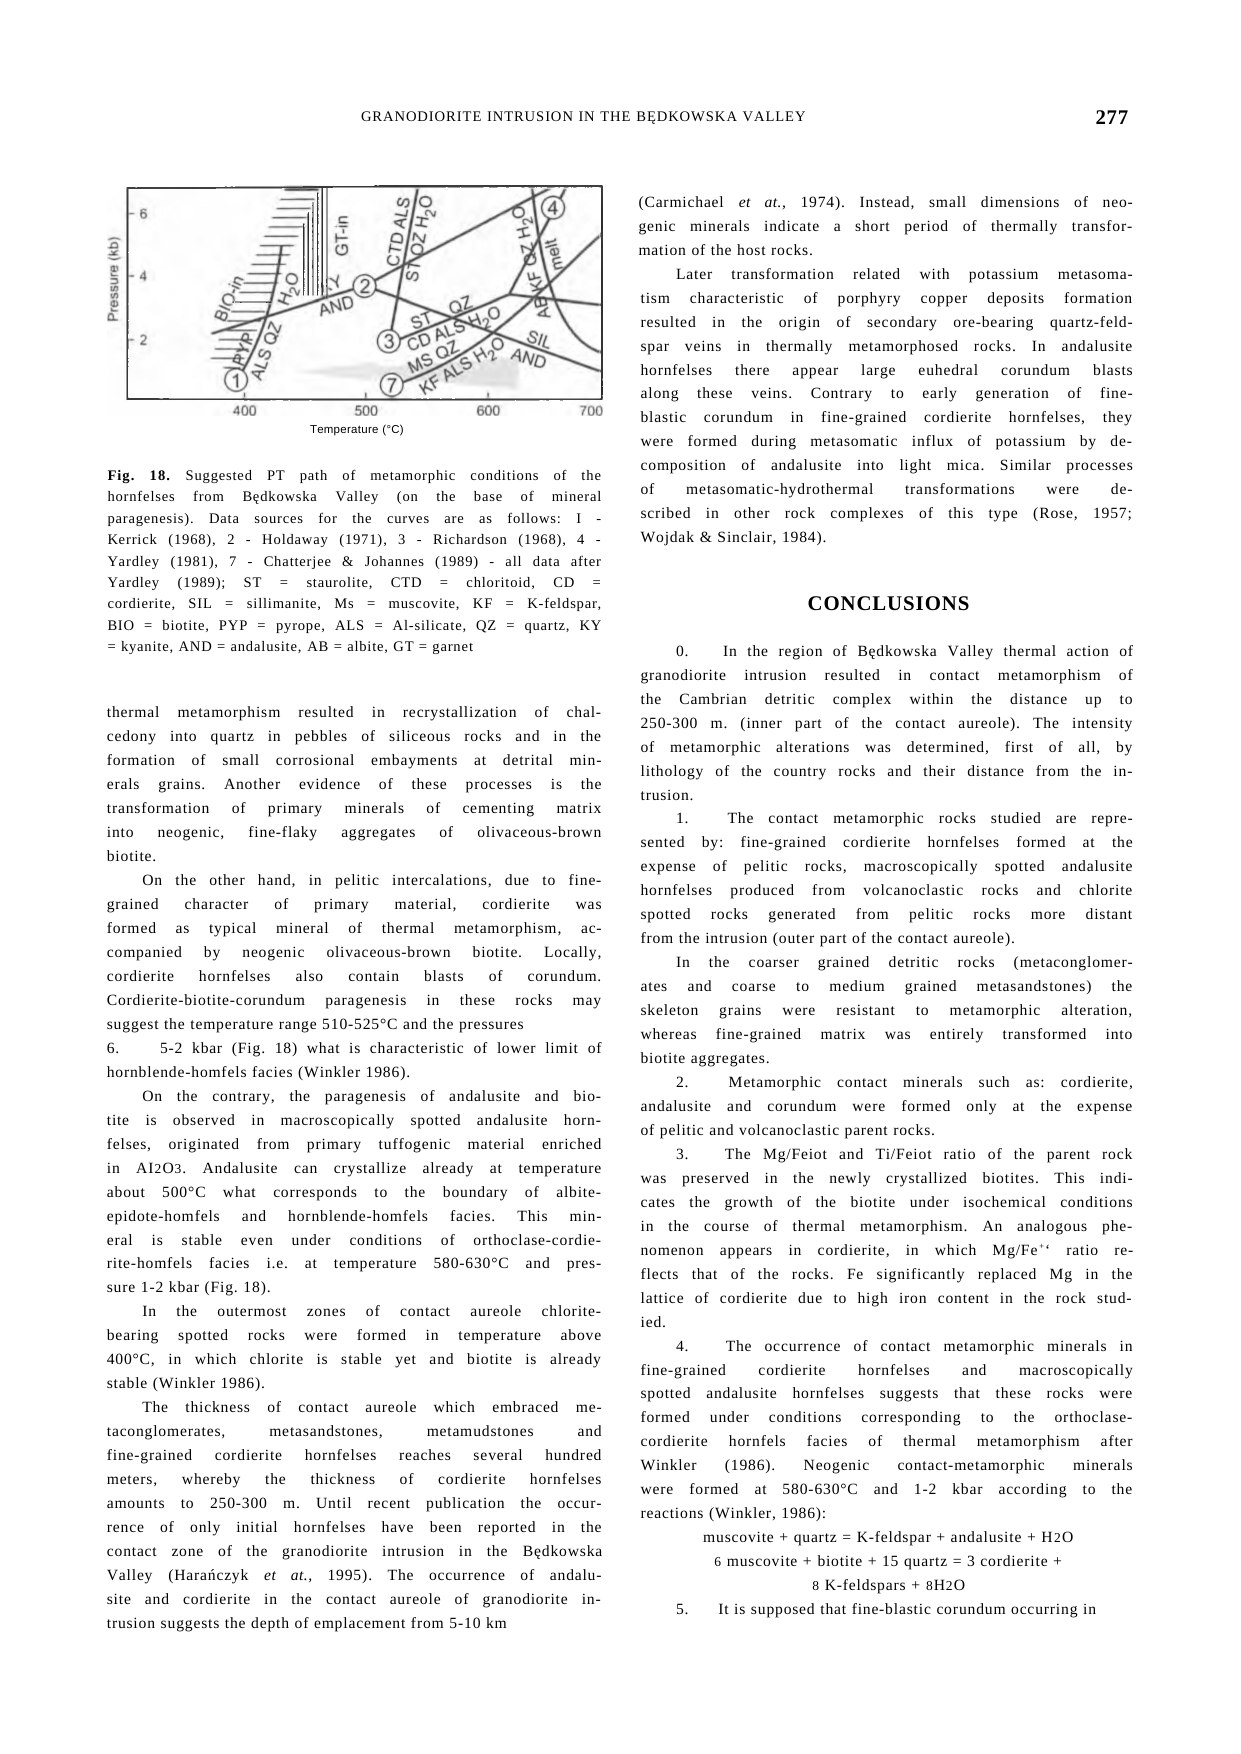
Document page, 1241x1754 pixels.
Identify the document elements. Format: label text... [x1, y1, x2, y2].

list The Mg/Feiot and Ti/Feiot ratio of the parent rock was preserved in the newly crystallized biotites. This indi- cates the growth of the biotite under isochemical conditions in the course of thermal metamorphism. An analogous phe- nomenon appears in cordierite, in which Mg/Fe+‘ ratio re- flects that of the rocks. Fe significantly replaced Mg in the lattice of cordierite due to high iron content in the rock stud- ied. [640, 1140, 1134, 1332]
list It is supposed that fine-blastic corundum occurring in [640, 1595, 1136, 1619]
text muscovite + quartz = K-feldspar + andalusite + H2O 6 muscovite + biotite + 15 quartz = 3 cordierite + [640, 1523, 1136, 1571]
text Fig. 18. Suggested PT path of metamorphic conditions of the hornfelses from Będkowska Valley (on the base of mineral paragenesis). Data sources for the curves are as follows: I - Kerrick (1968), 2 - Holdaway (1971), 3 - Richardson (1968), 4 - Yardley (1981), 7 - Chatterjee & Johannes (1989) - all data after Yardley (1989); ST = staurolite, CTD = chloritoid, CD = cordierite, SIL = sillimanite, Ms = muscovite, KF = K-feldspar, BIO = biotite, PYP = pyrope, ALS = Al-silicate, QZ = quartz, KY = kyanite, AND = andalusite, AB = albite, GT = garnet [107, 463, 603, 656]
list The contact metamorphic rocks studied are repre- sented by: fine-grained cordierite hornfelses formed at the expense of pelitic rocks, macroscopically spotted andalusite hornfelses produced from volcanoclastic rocks and chlorite spotted rocks generated from pelitic rocks more distant from the intrusion (outer part of the contact aureole). [640, 805, 1134, 948]
text In the outermost zones of contact aureole chlorite- bearing spotted rocks were formed in temperature above 400°C, in which chlorite is stable yet and biotite is already stable (Winkler 1986). [107, 1298, 603, 1393]
list 5-2 kbar (Fig. 18) what is characteristic of lower limit of hornblende-homfels facies (Winkler 1986). [107, 1034, 603, 1082]
text (Carmichael et at., 1974). Instead, small dimensions of neo- genic minerals indicate a short period of thermally transfor- mation of the host rocks. [638, 188, 1134, 260]
text 277 [1095, 108, 1128, 129]
list The occurrence of contact metamorphic minerals in fine-grained cordierite hornfelses and macroscopically spotted andalusite hornfelses suggests that these rocks were formed under conditions corresponding to the orthoclase- cordierite hornfels facies of thermal metamorphism after Winkler (1986). Neogenic contact-metamorphic minerals were formed at 580-630°C and 1-2 kbar according to the reactions (Winkler, 1986): [640, 1332, 1134, 1523]
text The thickness of contact aureole which embraced me- taconglomerates, metasandstones, metamudstones and fine-grained cordierite hornfelses reaches several hundred meters, whereby the thickness of cordierite hornfelses amounts to 250-300 m. Until recent publication the occur- rence of only initial hornfelses have been reported in the contact zone of the granodiorite intrusion in the Będkowska Valley (Harańczyk et at., 1995). The occurrence of andalu- site and cordierite in the contact aureole of granodiorite in- trusion suggests the depth of emplacement from 5-10 km [107, 1393, 603, 1633]
text thermal metamorphism resulted in recrystallization of chal- cedony into quartz in pebbles of siliceous rocks and in the formation of small corrosional embayments at detrital min- erals grains. Another evidence of these processes is the transformation of primary minerals of cementing matrix into neogenic, fine-flaky aggregates of olivaceous-brown biotite. [107, 699, 603, 866]
text Temperature (°C) [310, 425, 418, 436]
text In the coarser grained detritic rocks (metaconglomer- ates and coarse to medium grained metasandstones) the skeleton grains were resistant to metamorphic alteration, whereas fine-grained matrix was entirely transformed into biotite aggregates. [640, 948, 1134, 1068]
list In the region of Będkowska Valley thermal action of granodiorite intrusion resulted in contact metamorphism of the Cambrian detritic complex within the distance up to 250-300 m. (inner part of the contact aureole). The intensity of metamorphic alterations was determined, first of all, by lithology of the country rocks and their distance from the in- trusion. [640, 637, 1134, 805]
picture [107, 185, 603, 416]
text On the contrary, the paragenesis of andalusite and bio- tite is observed in macroscopically spotted andalusite horn- felses, originated from primary tuffogenic material enriched in AI2O3. Andalusite can crystallize already at temperature about 500°C what corresponds to the boundary of albite- epidote-homfels and hornblende-homfels facies. This min- eral is stable even under conditions of orthoclase-cordie- rite-homfels facies i.e. at temperature 580-630°C and pres- sure 1-2 kbar (Fig. 18). [107, 1082, 603, 1298]
text On the other hand, in pelitic intercalations, due to fine- grained character of primary material, cordierite was formed as typical mineral of thermal metamorphism, ac- companied by neogenic olivaceous-brown biotite. Locally, cordierite hornfelses also contain blasts of corundum. Cordierite-biotite-corundum paragenesis in these rocks may suggest the temperature range 510-525°C and the pressures [107, 866, 603, 1034]
text GRANODIORITE INTRUSION IN THE BĘDKOWSKA VALLEY [361, 110, 806, 124]
text 8 K-feldspars + 8H2O [640, 1571, 1136, 1595]
subtitle CONCLUSIONS [640, 594, 1136, 614]
text Later transformation related with potassium metasoma- tism characteristic of porphyry copper deposits formation resulted in the origin of secondary ore-bearing quartz-feld- spar veins in thermally metamorphosed rocks. In andalusite hornfelses there appear large euhedral corundum blasts along these veins. Contrary to early generation of fine- blastic corundum in fine-grained cordierite hornfelses, they were formed during metasomatic influx of potassium by de- composition of andalusite into light mica. Similar processes of metasomatic-hydrothermal transformations were de- scribed in other rock complexes of this type (Rose, 1957; Wojdak & Sinclair, 1984). [640, 260, 1134, 547]
list Metamorphic contact minerals such as: cordierite, andalusite and corundum were formed only at the expense of pelitic and volcanoclastic parent rocks. [640, 1068, 1134, 1140]
